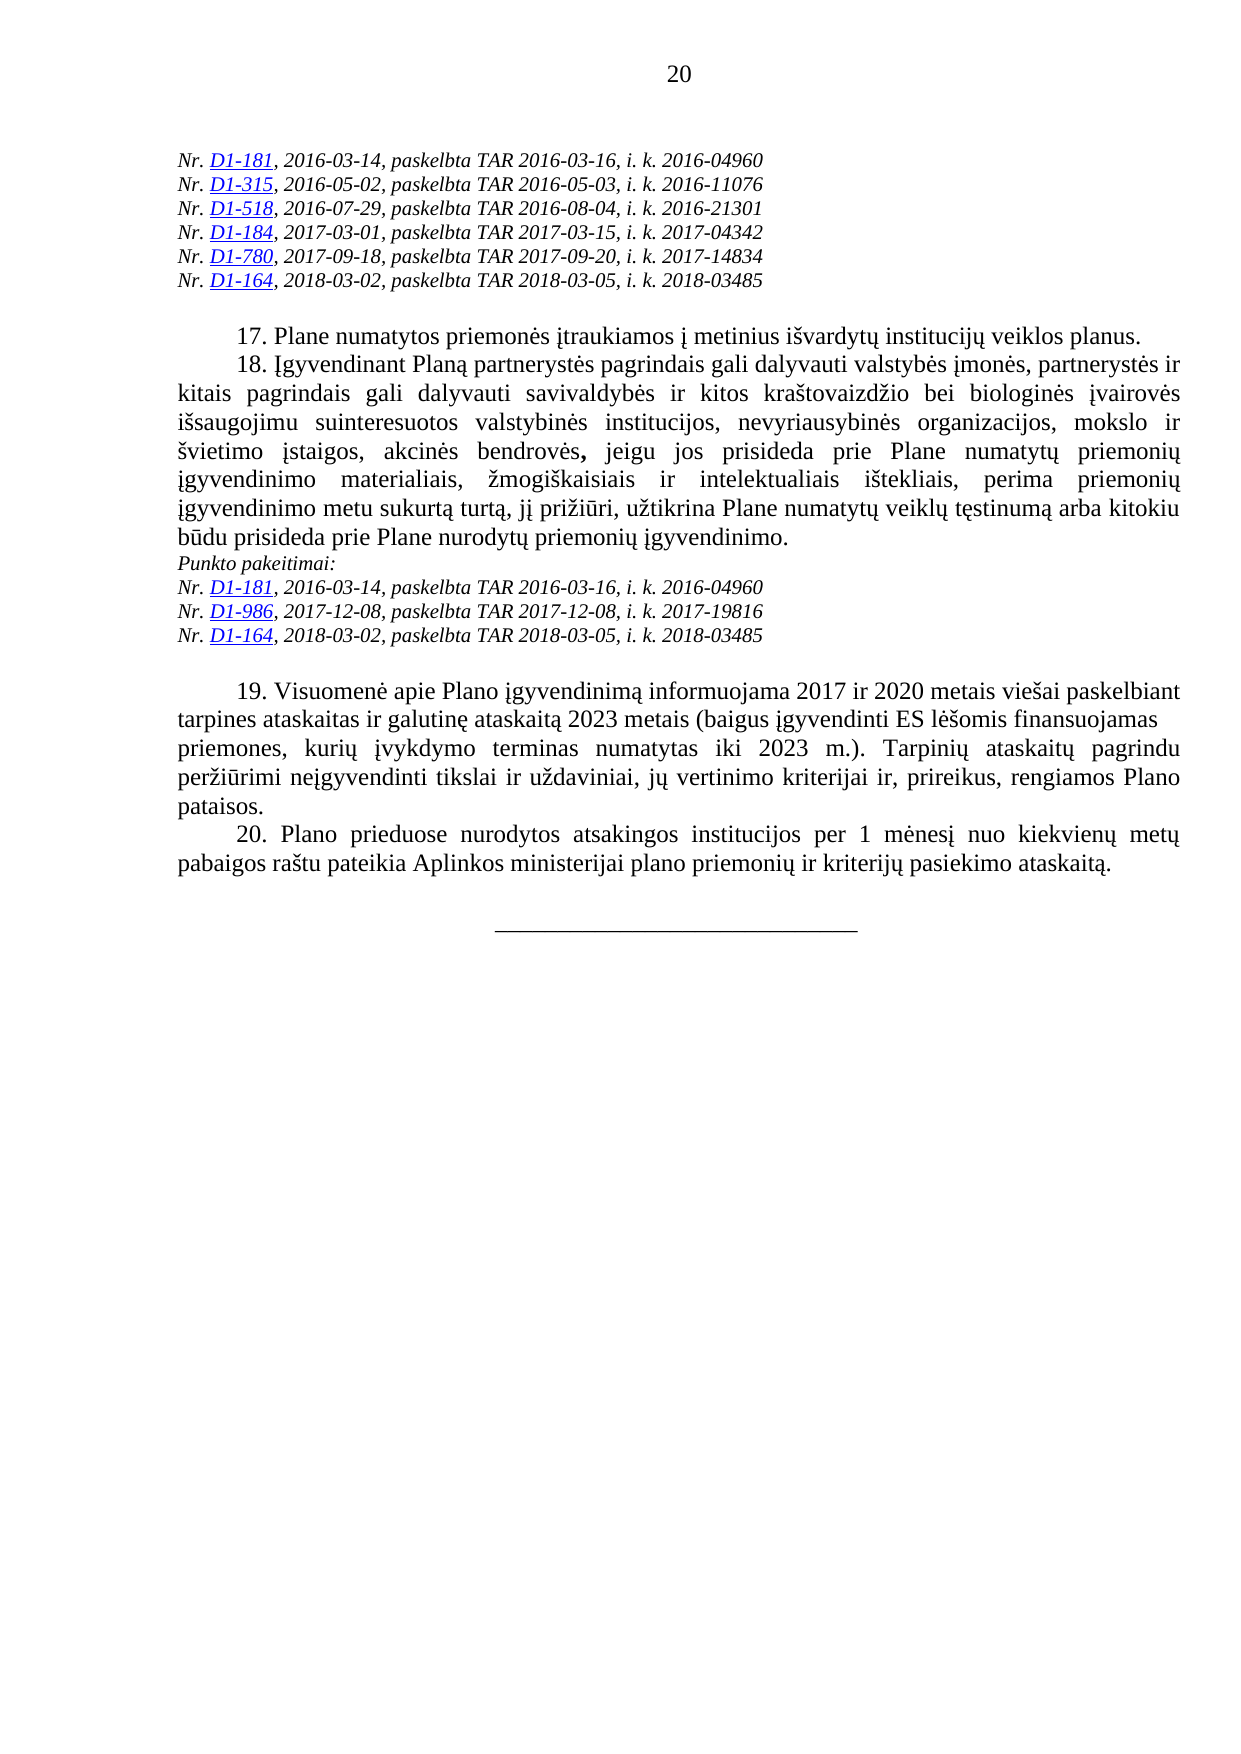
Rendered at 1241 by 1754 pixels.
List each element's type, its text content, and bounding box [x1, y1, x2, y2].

text Punkto pakeitimai: [177, 551, 1181, 575]
text Nr. D1-315, 2016-05-02, paskelbta TAR 2016-05-03, i. k. 2016-11076 [177, 172, 1181, 196]
text Nr. D1-184, 2017-03-01, paskelbta TAR 2017-03-15, i. k. 2017-04342 [177, 220, 1181, 244]
text 20. Plano prieduose nurodytos atsakingos institucijos per 1 mėnesį nuo kiekvienų metų pabaigos raštu pateikia Aplinkos ministerijai plano priemonių ir kriterijų pasiekimo ataskaitą. [177, 819, 1181, 877]
text Nr. D1-986, 2017-12-08, paskelbta TAR 2017-12-08, i. k. 2017-19816 [177, 599, 1181, 623]
text 17. Plane numatytos priemonės įtraukiamos į metinius išvardytų institucijų veiklos planus. [177, 321, 1181, 349]
text Nr. D1-780, 2017-09-18, paskelbta TAR 2017-09-20, i. k. 2017-14834 [177, 244, 1181, 268]
text priemones, kurių įvykdymo terminas numatytas iki 2023 m.). Tarpinių ataskaitų pagrindu peržiūrimi neįgyvendinti tikslai ir uždaviniai, jų vertinimo kriterijai ir, prireikus, rengiamos Plano pataisos. [177, 733, 1181, 819]
text Nr. D1-181, 2016-03-14, paskelbta TAR 2016-03-16, i. k. 2016-04960 [177, 575, 1181, 599]
text Nr. D1-518, 2016-07-29, paskelbta TAR 2016-08-04, i. k. 2016-21301 [177, 196, 1181, 220]
text Nr. D1-164, 2018-03-02, paskelbta TAR 2018-03-05, i. k. 2018-03485 [177, 268, 1181, 292]
text Nr. D1-164, 2018-03-02, paskelbta TAR 2018-03-05, i. k. 2018-03485 [177, 623, 1181, 647]
text 18. Įgyvendinant Planą partnerystės pagrindais gali dalyvauti valstybės įmonės, partnerystės ir kitais pagrindais gali dalyvauti savivaldybės ir kitos kraštovaizdžio bei biologinės įvairovės išsaugojimu suinteresuotos valstybinės institucijos, nevyriausybinės organizacijos, mokslo ir švietimo įstaigos, akcinės bendrovės, jeigu jos prisideda prie Plane numatytų priemonių įgyvendinimo materialiais, žmogiškaisiais ir intelektualiais ištekliais, perima priemonių įgyvendinimo metu sukurtą turtą, jį prižiūri, užtikrina Plane numatytų veiklų tęstinumą arba kitokiu būdu prisideda prie Plane nurodytų priemonių įgyvendinimo. [177, 349, 1181, 551]
text 19. Visuomenė apie Plano įgyvendinimą informuojama 2017 ir 2020 metais viešai paskelbiant tarpines ataskaitas ir galutinę ataskaitą 2023 metais (baigus įgyvendinti ES lėšomis finansuojamas [177, 676, 1181, 733]
text Nr. D1-181, 2016-03-14, paskelbta TAR 2016-03-16, i. k. 2016-04960 [177, 148, 1181, 172]
text _____________________________ [177, 906, 1181, 934]
